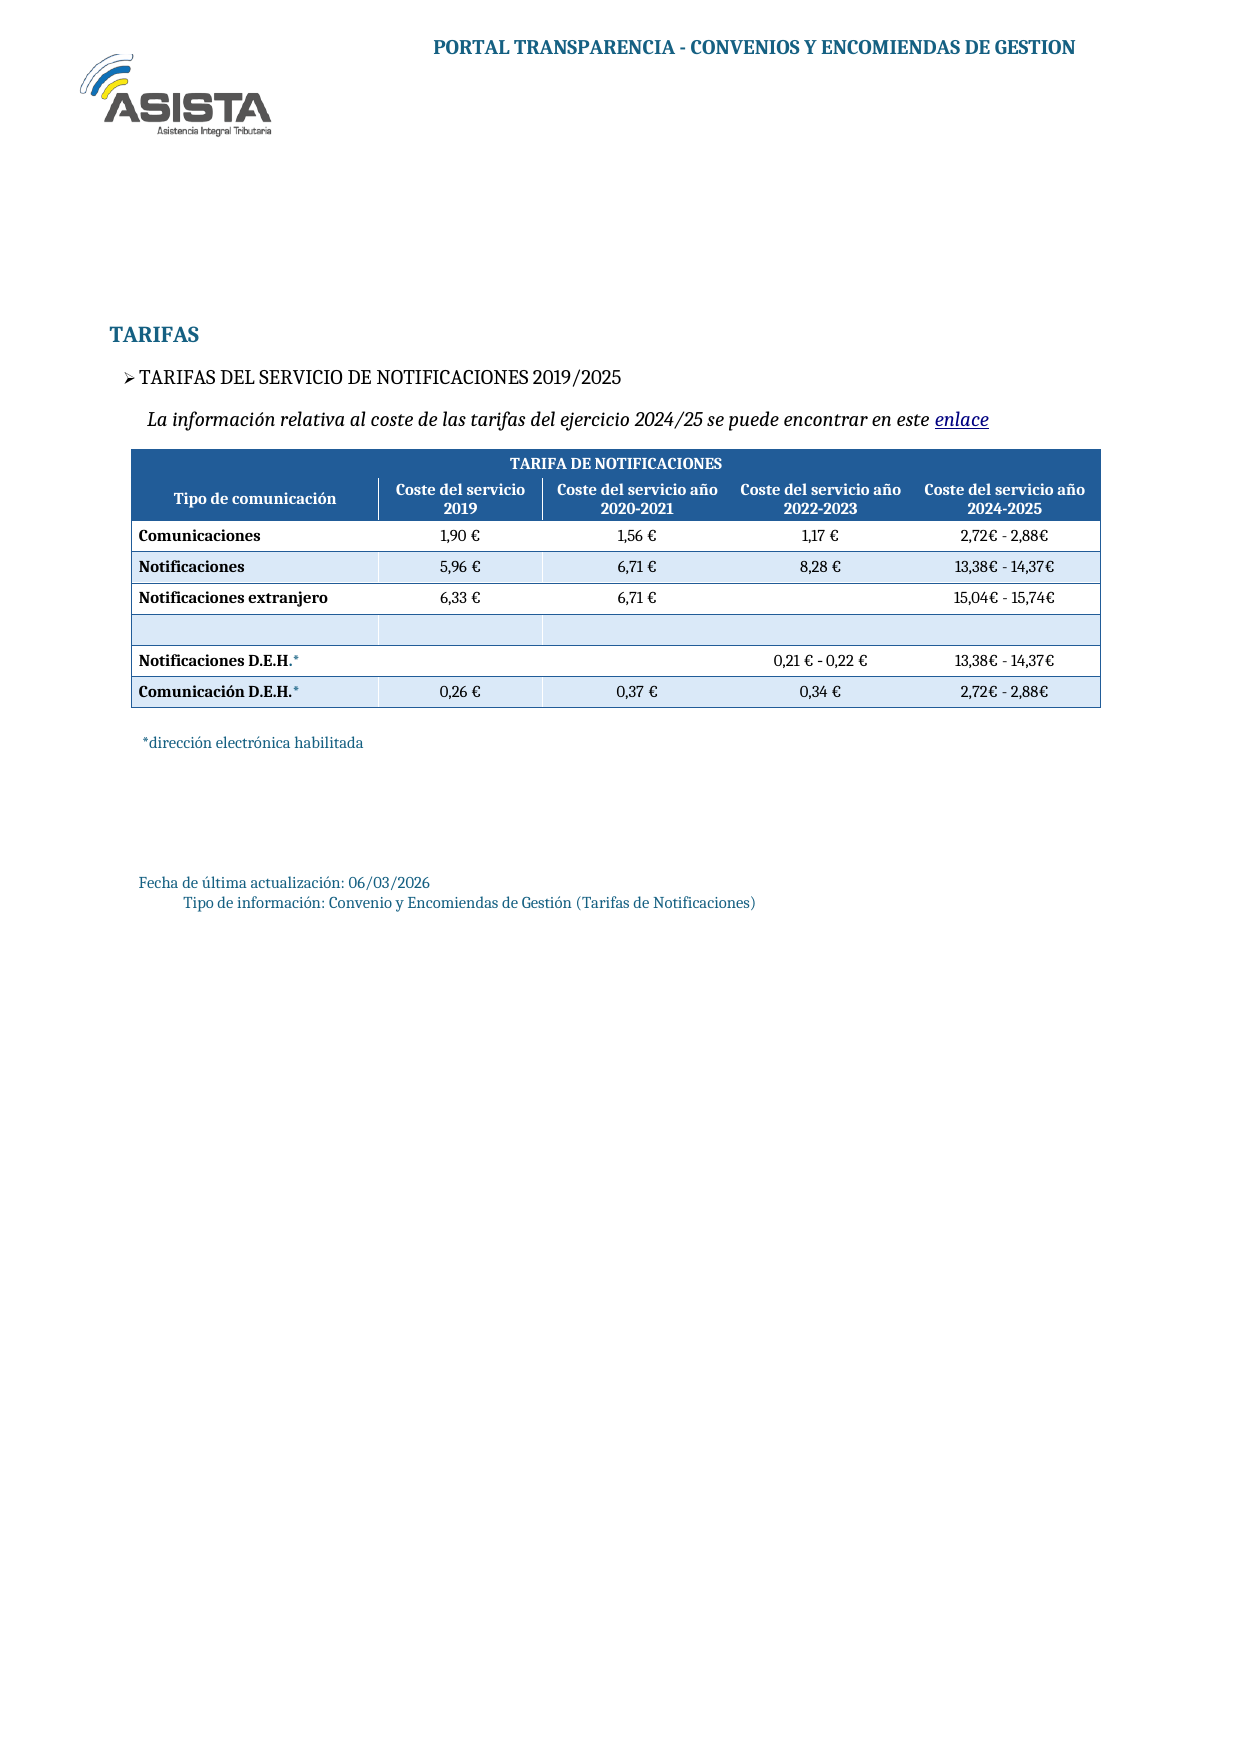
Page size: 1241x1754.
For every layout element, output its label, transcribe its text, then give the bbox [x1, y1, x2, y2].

table_cell 6,71 € [543, 584, 732, 613]
table_cell Coste del servicio año 2020‐2021 [543, 478, 732, 520]
table_cell Comunicaciones [132, 521, 378, 551]
table_cell 13,38€ - 14,37€ [909, 646, 1100, 676]
table_cell [732, 615, 909, 645]
text TARIFAS [109, 322, 1167, 348]
table_cell Tipo de comunicación [132, 478, 378, 520]
table_cell Notificaciones D.E.H.* [132, 646, 378, 676]
table_cell 0,26 € [379, 677, 542, 707]
table_cell 0,21 € ‐ 0,22 € [732, 646, 909, 676]
table_cell 1,17 € [732, 521, 909, 551]
table_cell Coste del servicio año 2024-2025 [909, 478, 1100, 520]
table_cell [909, 615, 1100, 645]
table_cell [543, 615, 732, 645]
table_cell 13,38€ - 14,37€ [909, 552, 1100, 582]
table_cell [379, 615, 542, 645]
table_cell 8,28 € [732, 552, 909, 582]
text Tipo de información: Convenio y Encomiendas de Gestión (Tarifas de Notificaciones) [109, 893, 1167, 912]
table_cell Coste del servicio 2019 [379, 478, 542, 520]
text La información relativa al coste de las tarifas del ejercicio 2024/25 se puede encontrar en este enlace [35, 407, 1167, 431]
table_cell [543, 646, 732, 676]
table_cell 6,71 € [543, 552, 732, 582]
table_cell 2,72€ - 2,88€ [909, 677, 1100, 707]
table_cell 15,04€ - 15,74€ [909, 584, 1100, 613]
table_cell 5,96 € [379, 552, 542, 582]
table_cell [132, 615, 378, 645]
table_cell Notificaciones [132, 552, 378, 582]
table_cell 6,33 € [379, 584, 542, 613]
table_cell [732, 584, 909, 613]
text *dirección electrónica habilitada [80, 733, 1167, 752]
table_cell 1,90 € [379, 521, 542, 551]
list TARIFAS DEL SERVICIO DE NOTIFICACIONES 2019/2025 [123, 366, 1167, 390]
table_cell 1,56 € [543, 521, 732, 551]
table_cell [379, 646, 542, 676]
table_cell Comunicación D.E.H.* [132, 677, 378, 707]
text Fecha de última actualización: 06/03/2026 [109, 873, 1167, 892]
table_cell 0,34 € [732, 677, 909, 707]
table_cell 0,37 € [543, 677, 732, 707]
table_cell Notificaciones extranjero [132, 584, 378, 613]
table_cell Coste del servicio año 2022‐2023 [732, 478, 909, 520]
table_header TARIFA DE NOTIFICACIONES [132, 450, 1100, 477]
table_cell 2,72€ - 2,88€ [909, 521, 1100, 551]
